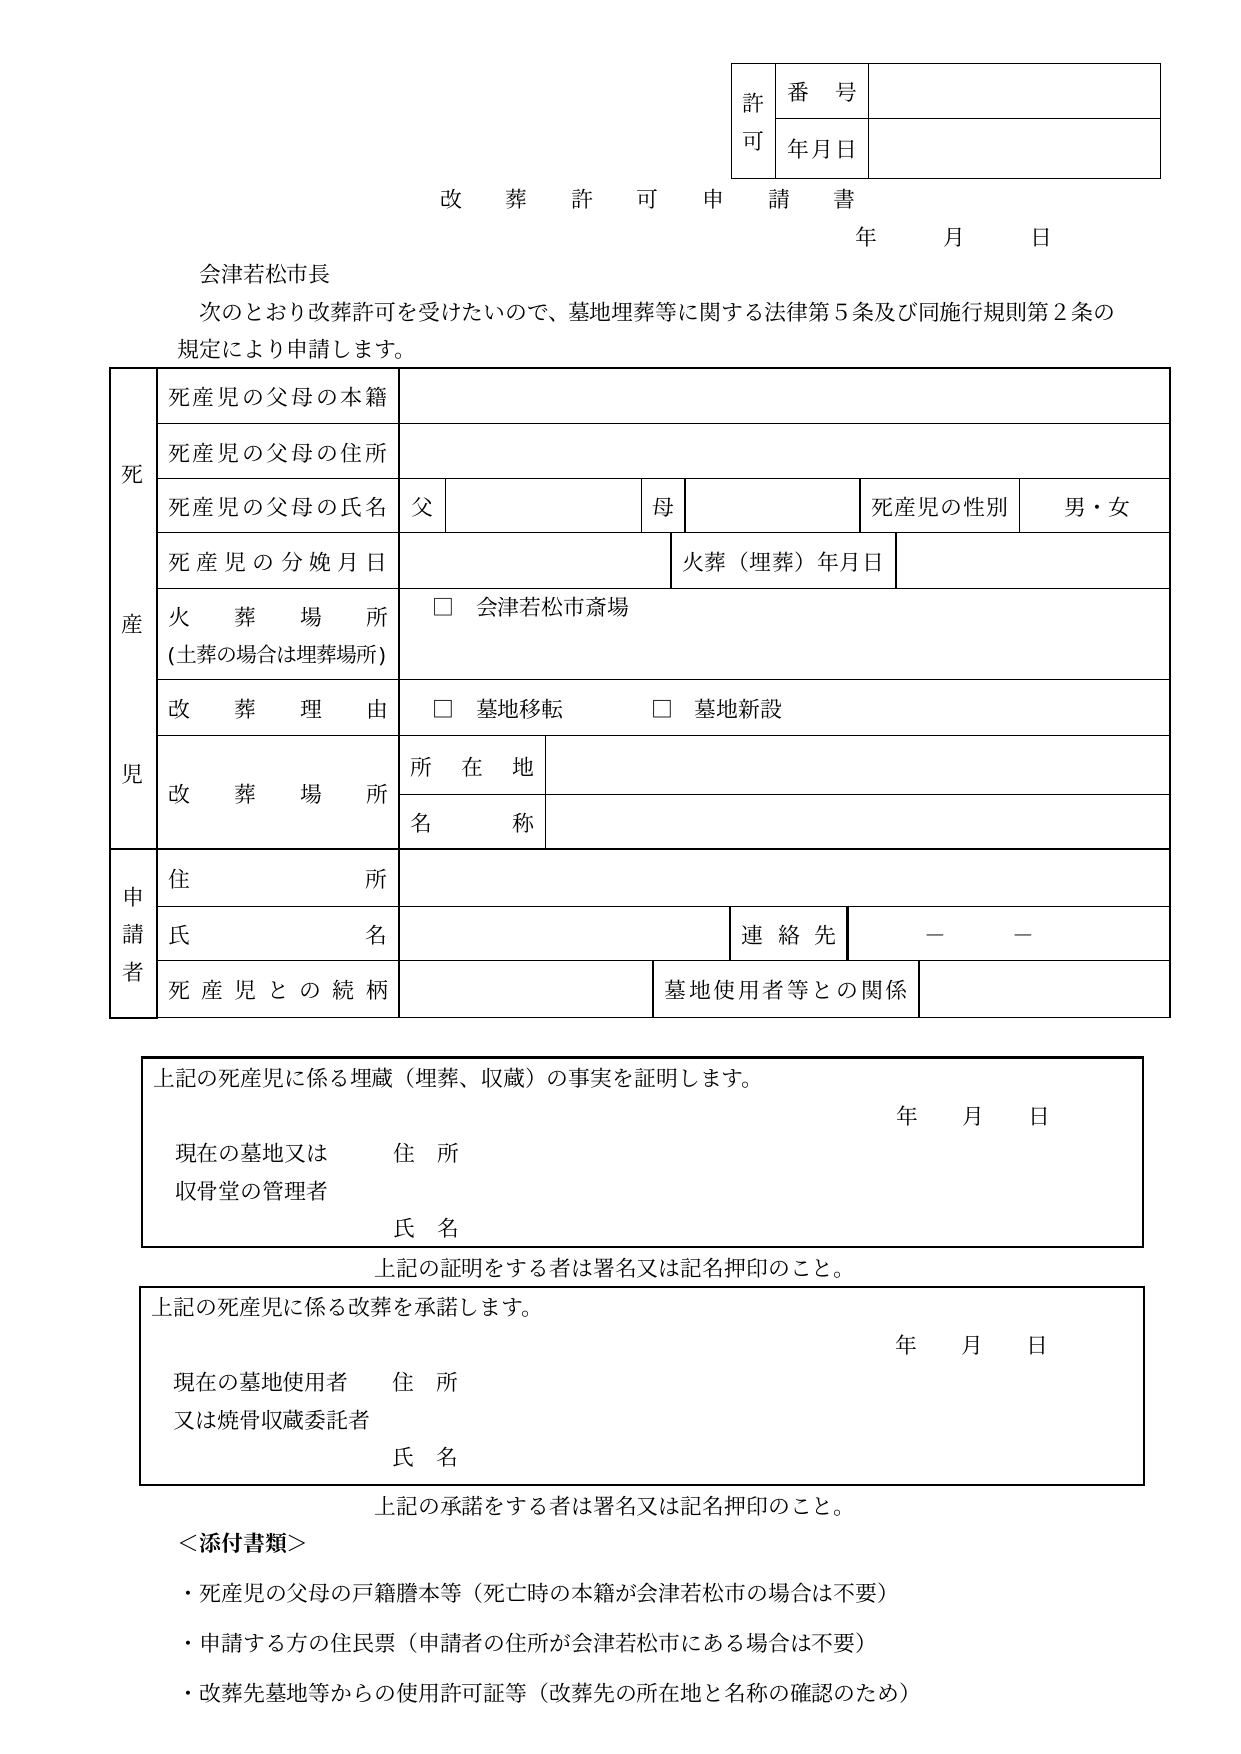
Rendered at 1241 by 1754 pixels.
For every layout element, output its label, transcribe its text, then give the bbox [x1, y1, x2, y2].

table_cell 火葬場所 (土葬の場合は埋葬場所) [158, 589, 398, 679]
table_header 上記の死産児に係る改葬を承諾します。 年 月 日 現在の墓地使用者 住 所 又は焼骨収蔵委託者 氏 名 [141, 1288, 1143, 1484]
table_cell 墓地使用者等との関係 [654, 961, 918, 1017]
text ＜添付書類＞ [177, 1524, 1063, 1561]
text ・申請する方の住民票（申請者の住所が会津若松市にある場合は不要） [177, 1624, 1063, 1661]
table_cell [400, 961, 652, 1017]
table_cell [897, 533, 1169, 588]
table_header [400, 369, 1169, 423]
text 会津若松市長 [177, 254, 1063, 292]
table_cell [400, 533, 670, 588]
table_cell [546, 736, 1169, 793]
table_cell [686, 479, 859, 532]
table_cell 改葬理由 [158, 680, 398, 735]
table_cell 死産児との続柄 [158, 961, 398, 1017]
table_cell 改葬場所 [158, 736, 398, 848]
table_cell 連絡先 [731, 907, 846, 959]
table_header [869, 64, 1160, 118]
table_header 死 産 児 [111, 369, 156, 848]
text 次のとおり改葬許可を受けたいので、墓地埋葬等に関する法律第５条及び同施行規則第２条の規定により申請します。 [177, 292, 1115, 367]
table_cell 死産児の父母の氏名 [158, 479, 398, 532]
text ・死産児の父母の戸籍謄本等（死亡時の本籍が会津若松市の場合は不要） [177, 1574, 1063, 1611]
table_cell [400, 424, 1169, 478]
table_cell [920, 961, 1169, 1017]
text 上記の証明をする者は署名又は記名押印のこと。 [177, 1248, 1063, 1286]
table_cell 住 所 [158, 850, 398, 906]
text 改 葬 許 可 申 請 書 [177, 179, 1063, 217]
table_cell － － [849, 907, 1169, 959]
text ・改葬先墓地等からの使用許可証等（改葬先の所在地と名称の確認のため） [177, 1674, 1063, 1711]
table_cell 母 [642, 479, 684, 532]
table_cell [869, 119, 1160, 178]
table_cell 死産児の父母の住所 [158, 424, 398, 478]
table_cell 申 請 者 [111, 850, 156, 1017]
table_header 許可 [732, 64, 775, 178]
table_cell 父 [400, 479, 445, 532]
table_cell 死産児の分娩月日 [158, 533, 398, 588]
table_cell [546, 795, 1169, 848]
text 上記の承諾をする者は署名又は記名押印のこと。 [177, 1486, 1063, 1524]
text 年 月 日 [177, 217, 1063, 254]
table_header 死産児の父母の本籍 [158, 369, 398, 423]
table_header 番 号 [776, 64, 868, 118]
table_cell 名 称 [400, 795, 545, 848]
table_cell 年月日 [776, 119, 868, 178]
table_cell 火葬（埋葬）年月日 [672, 533, 895, 588]
table_cell □ 墓地移転 □ 墓地新設 [400, 680, 1169, 735]
table_cell [400, 907, 729, 959]
table_cell [446, 479, 641, 532]
table_cell 氏 名 [158, 907, 398, 959]
table_cell 男・女 [1020, 479, 1169, 532]
table_cell [400, 850, 1169, 906]
table_cell 死産児の性別 [861, 479, 1019, 532]
table_cell 所在地 [400, 736, 545, 793]
table_cell □ 会津若松市斎場 [400, 589, 1169, 679]
table_header 上記の死産児に係る埋蔵（埋葬、収蔵）の事実を証明します。 年 月 日 現在の墓地又は 住 所 収骨堂の管理者 氏 名 [143, 1059, 1142, 1246]
